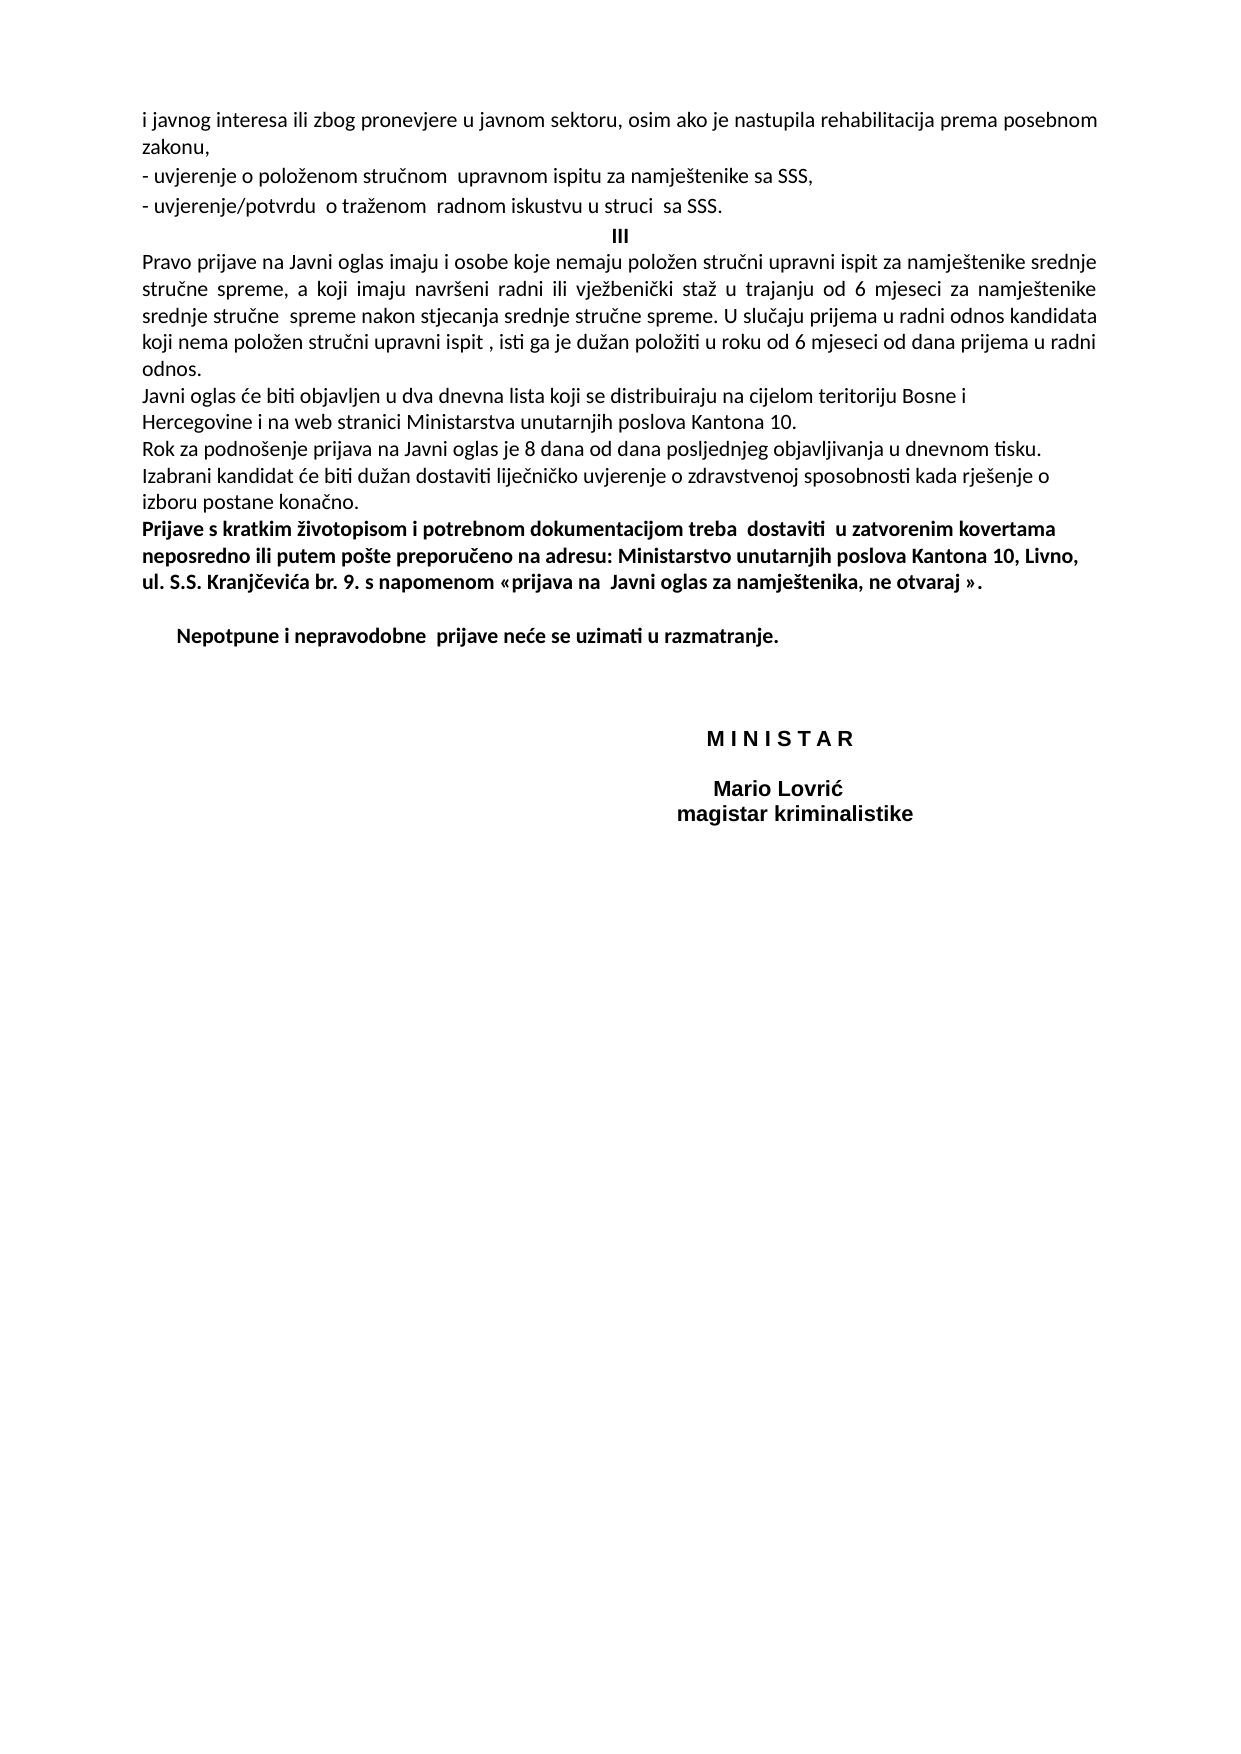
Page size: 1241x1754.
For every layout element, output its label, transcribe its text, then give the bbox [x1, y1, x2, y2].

text Hercegovine i na web stranici Ministarstva unutarnjih poslova Kantona 10. [142, 408, 1098, 435]
text Javni oglas će biti objavljen u dva dnevna lista koji se distribuiraju na cijelom teritoriju Bosne i [142, 382, 1098, 408]
text Prijave s kratkim životopisom i potrebnom dokumentacijom treba dostaviti u zatvorenim kovertama neposredno ili putem pošte preporučeno na adresu: Ministarstvo unutarnjih poslova Kantona 10, Livno, ul. S.S. Kranjčevića br. 9. s napomenom «prijava na Javni oglas za namještenika, ne otvaraj ». [142, 515, 1098, 595]
text Pravo prijave na Javni oglas imaju i osobe koje nemaju položen stručni upravni ispit za namještenike srednje stručne spreme, a koji imaju navršeni radni ili vježbenički staž u trajanju od 6 mjeseci za namještenike srednje stručne spreme nakon stjecanja srednje stručne spreme. U slučaju prijema u radni odnos kandidata koji nema položen stručni upravni ispit , isti ga je dužan položiti u roku od 6 mjeseci od dana prijema u radni odnos. [142, 248, 1098, 382]
text Mario Lovrić [142, 776, 1098, 801]
text Rok za podnošenje prijava na Javni oglas je 8 dana od dana posljednjeg objavljivanja u dnevnom tisku. [142, 435, 1098, 462]
text III [142, 222, 1098, 248]
text - uvjerenje/potvrdu o traženom radnom iskustvu u struci sa SSS. [142, 192, 1098, 219]
text Izabrani kandidat će biti dužan dostaviti liječničko uvjerenje o zdravstvenoj sposobnosti kada rješenje o izboru postane konačno. [142, 462, 1098, 515]
text Nepotpune i nepravodobne prijave neće se uzimati u razmatranje. [142, 622, 1098, 648]
subtitle M I N I S T A R [142, 726, 1098, 751]
text i javnog interesa ili zbog pronevjere u javnom sektoru, osim ako je nastupila rehabilitacija prema posebnom zakonu, [142, 106, 1098, 160]
text magistar kriminalistike [142, 801, 1098, 826]
text - uvjerenje o položenom stručnom upravnom ispitu za namještenike sa SSS, [142, 163, 1098, 189]
